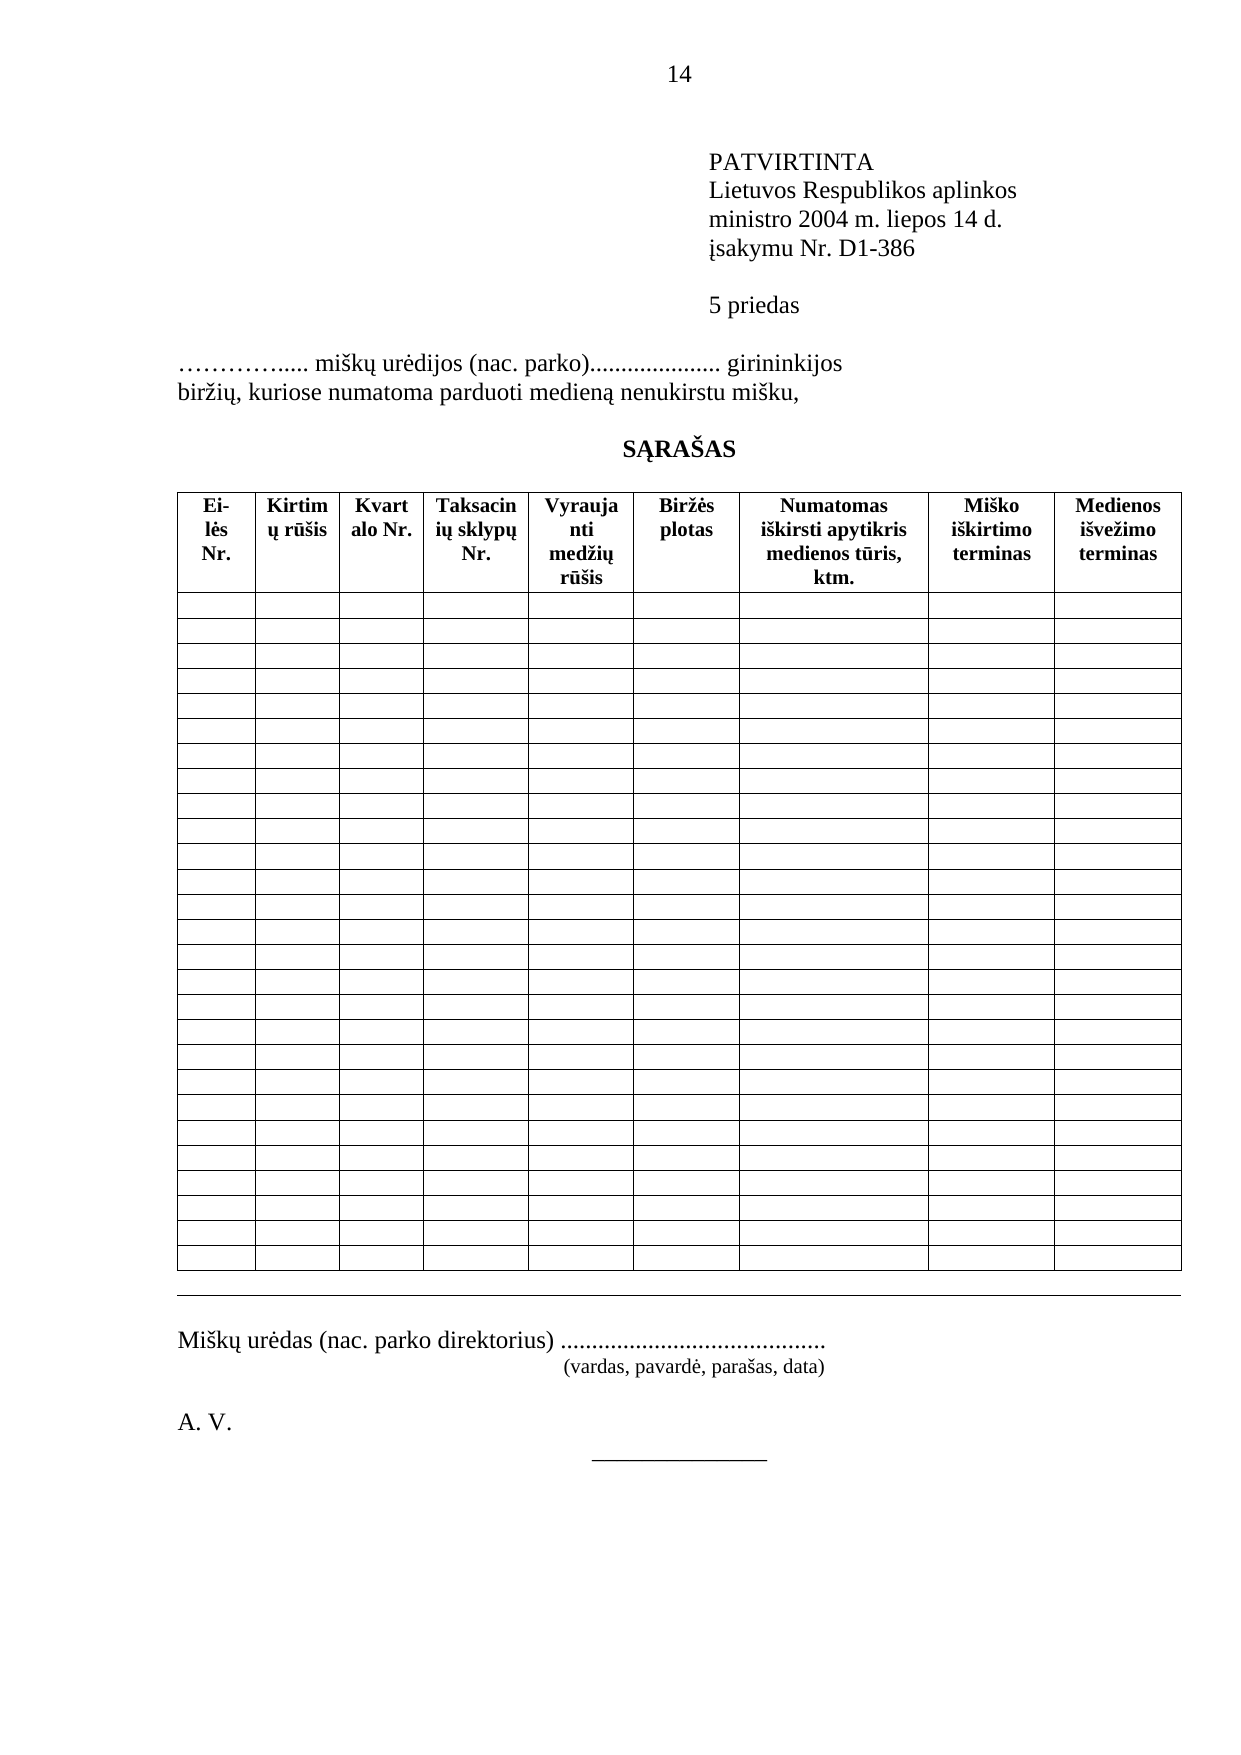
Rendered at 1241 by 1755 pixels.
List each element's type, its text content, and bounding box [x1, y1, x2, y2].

table_cell [634, 794, 739, 818]
table_cell [529, 819, 633, 843]
table_cell [424, 719, 528, 743]
table_cell [424, 870, 528, 893]
table_cell [1055, 1196, 1181, 1220]
table_cell [340, 1221, 423, 1245]
table_cell [256, 995, 339, 1019]
table_cell [424, 744, 528, 768]
table_cell [178, 1045, 255, 1069]
table_cell [178, 1020, 255, 1044]
table_cell [529, 1171, 633, 1195]
table_cell [529, 719, 633, 743]
table_cell [340, 920, 423, 944]
table_cell [929, 895, 1054, 919]
table_cell [529, 1070, 633, 1094]
table_cell [634, 744, 739, 768]
table_cell [340, 1121, 423, 1144]
table_cell [1055, 769, 1181, 793]
table_cell [529, 593, 633, 617]
table_cell [340, 1020, 423, 1044]
table_cell [740, 744, 928, 768]
table_header Vyraujanti medžių rūšis [529, 493, 633, 592]
table_cell [178, 1221, 255, 1245]
table_cell [256, 1095, 339, 1119]
table_cell [739, 1271, 928, 1295]
table_cell [929, 1221, 1054, 1245]
table_cell [634, 1246, 739, 1270]
table_cell [424, 1196, 528, 1220]
table_cell [424, 669, 528, 693]
table_cell [634, 1146, 739, 1170]
table_cell [1055, 719, 1181, 743]
table_cell [529, 1121, 633, 1144]
table_cell [340, 995, 423, 1019]
table_cell [178, 870, 255, 893]
table_cell [929, 669, 1054, 693]
table_cell [634, 870, 739, 893]
text (vardas, pavardė, parašas, data) [177, 1354, 1181, 1378]
table_cell [1055, 995, 1181, 1019]
table_cell [634, 1020, 739, 1044]
table_cell [634, 719, 739, 743]
table_cell [740, 895, 928, 919]
text …………..... miškų urėdijos (nac. parko)..................... girininkijos [177, 348, 1181, 377]
text A. V. [177, 1407, 1181, 1435]
table_cell [424, 1020, 528, 1044]
table_cell [178, 694, 255, 718]
table_cell [634, 619, 739, 642]
table_header Kvartalo Nr. [340, 493, 423, 592]
table_cell [424, 1045, 528, 1069]
table_cell [634, 844, 739, 868]
table_cell [256, 669, 339, 693]
table_cell [256, 1246, 339, 1270]
table_cell [929, 945, 1054, 969]
table_cell [1055, 870, 1181, 893]
table_cell [1055, 895, 1181, 919]
table_header Medienos išvežimo terminas [1055, 493, 1181, 592]
table_cell [929, 619, 1054, 642]
table_cell [529, 1271, 634, 1295]
table_cell [634, 669, 739, 693]
table_cell [529, 669, 633, 693]
table_cell [177, 1271, 255, 1295]
table_cell [424, 920, 528, 944]
table_cell [529, 995, 633, 1019]
table_cell [340, 1045, 423, 1069]
table_cell [1055, 644, 1181, 668]
table_cell [424, 1146, 528, 1170]
table_cell [178, 719, 255, 743]
table_cell [634, 945, 739, 969]
table_cell [529, 970, 633, 994]
table_cell [256, 1121, 339, 1144]
table_cell [340, 644, 423, 668]
table_cell [340, 1095, 423, 1119]
table_cell [256, 593, 339, 617]
table_cell [256, 719, 339, 743]
table_cell [178, 1095, 255, 1119]
table_cell [256, 619, 339, 642]
table_cell [340, 619, 423, 642]
table_cell [178, 819, 255, 843]
table_cell [178, 593, 255, 617]
table_cell [529, 945, 633, 969]
table_cell [178, 644, 255, 668]
table_cell [1055, 1121, 1181, 1144]
table_cell [424, 1221, 528, 1245]
table_cell [634, 970, 739, 994]
table_cell [929, 744, 1054, 768]
table_cell [740, 1196, 928, 1220]
table_cell [740, 1121, 928, 1144]
table_cell [340, 593, 423, 617]
table_cell [340, 945, 423, 969]
table_cell [929, 719, 1054, 743]
table_cell [929, 794, 1054, 818]
table_cell [424, 619, 528, 642]
table_cell [256, 819, 339, 843]
table_cell [178, 1070, 255, 1094]
table_cell [529, 644, 633, 668]
table_cell [424, 945, 528, 969]
table_cell [740, 1095, 928, 1119]
table_cell [740, 794, 928, 818]
table_cell [256, 1070, 339, 1094]
table_cell [529, 1045, 633, 1069]
table_cell [340, 1146, 423, 1170]
table_cell [740, 1246, 928, 1270]
table_cell [340, 844, 423, 868]
table_cell [178, 619, 255, 642]
table_cell [424, 1271, 529, 1295]
table_cell [740, 669, 928, 693]
table_cell [178, 669, 255, 693]
table_cell [529, 895, 633, 919]
table_cell [929, 1121, 1054, 1144]
table_cell [424, 593, 528, 617]
table_cell [929, 970, 1054, 994]
table_cell [178, 995, 255, 1019]
table_cell [929, 694, 1054, 718]
text ______________ [177, 1435, 1181, 1464]
table_cell [340, 694, 423, 718]
table_cell [740, 644, 928, 668]
table_cell [634, 1171, 739, 1195]
table_cell [529, 1146, 633, 1170]
table_cell [740, 870, 928, 893]
table_cell [740, 1020, 928, 1044]
table_cell [178, 1171, 255, 1195]
table_cell [340, 895, 423, 919]
table_cell [256, 694, 339, 718]
table_cell [929, 995, 1054, 1019]
table_header Ei- lės Nr. [178, 493, 255, 592]
table_cell [740, 844, 928, 868]
table_cell [1055, 1095, 1181, 1119]
table_header Taksacinių sklypų Nr. [424, 493, 528, 592]
table_cell [929, 819, 1054, 843]
table_cell [929, 920, 1054, 944]
table_cell [740, 1221, 928, 1245]
table_cell [529, 1246, 633, 1270]
table_cell [929, 769, 1054, 793]
table_cell [178, 794, 255, 818]
table_cell [929, 1271, 1055, 1295]
table_header Numatomas iškirsti apytikris medienos tūris, ktm. [740, 493, 928, 592]
table_cell [529, 694, 633, 718]
table_cell [178, 970, 255, 994]
table_cell [740, 970, 928, 994]
table_cell [740, 1070, 928, 1094]
table_cell [340, 1246, 423, 1270]
table_cell [740, 593, 928, 617]
table_cell [1055, 1221, 1181, 1245]
table_cell [529, 619, 633, 642]
table_cell [256, 945, 339, 969]
table_cell [529, 794, 633, 818]
table_cell [529, 744, 633, 768]
table_cell [634, 1196, 739, 1220]
text ministro 2004 m. liepos 14 d. [177, 204, 1181, 233]
table_cell [1055, 669, 1181, 693]
text biržių, kuriose numatoma parduoti medieną nenukirstu mišku, [177, 377, 1181, 406]
table_cell [424, 794, 528, 818]
table_cell [634, 1221, 739, 1245]
table_cell [929, 1095, 1054, 1119]
table_cell [256, 844, 339, 868]
table_cell [929, 844, 1054, 868]
table_header Biržės plotas [634, 493, 739, 592]
table_cell [339, 1271, 423, 1295]
table_cell [740, 945, 928, 969]
table_cell [634, 769, 739, 793]
table_cell [1055, 1070, 1181, 1094]
table_cell [340, 769, 423, 793]
table_cell [340, 1196, 423, 1220]
table_cell [634, 895, 739, 919]
table_cell [740, 694, 928, 718]
table_cell [529, 1196, 633, 1220]
table_cell [1055, 945, 1181, 969]
table_cell [424, 694, 528, 718]
table_cell [634, 1095, 739, 1119]
table_cell [340, 744, 423, 768]
table_cell [929, 1246, 1054, 1270]
table_cell [929, 870, 1054, 893]
table_cell [634, 593, 739, 617]
table_cell [424, 995, 528, 1019]
table_cell [178, 895, 255, 919]
table_cell [1055, 619, 1181, 642]
table_cell [634, 1070, 739, 1094]
table_cell [740, 920, 928, 944]
table_cell [529, 920, 633, 944]
table_cell [634, 694, 739, 718]
table_header Kirtimų rūšis [256, 493, 339, 592]
table_cell [178, 1196, 255, 1220]
table_cell [255, 1271, 339, 1295]
table_cell [929, 1070, 1054, 1094]
table_cell [929, 593, 1054, 617]
table_cell [424, 819, 528, 843]
table_cell [256, 644, 339, 668]
table_cell [256, 1020, 339, 1044]
table_cell [529, 1020, 633, 1044]
table_cell [424, 1121, 528, 1144]
table_cell [256, 870, 339, 893]
table_cell [340, 669, 423, 693]
table_cell [340, 1171, 423, 1195]
table_cell [256, 1196, 339, 1220]
table_cell [740, 819, 928, 843]
table_cell [1055, 1271, 1181, 1295]
table_cell [424, 1246, 528, 1270]
table_cell [256, 794, 339, 818]
table_cell [178, 1121, 255, 1144]
table_cell [256, 970, 339, 994]
table_cell [740, 1171, 928, 1195]
table_cell [178, 744, 255, 768]
table_cell [178, 1246, 255, 1270]
table_cell [929, 1146, 1054, 1170]
text Lietuvos Respublikos aplinkos [177, 176, 1181, 204]
table_cell [634, 1121, 739, 1144]
table_cell [740, 619, 928, 642]
table_cell [634, 1271, 739, 1295]
text PATVIRTINTA [177, 147, 1181, 176]
table_cell [178, 1146, 255, 1170]
table_cell [529, 870, 633, 893]
table_cell [740, 769, 928, 793]
table_cell [1055, 970, 1181, 994]
table_cell [256, 744, 339, 768]
table_header Miško iškirtimo terminas [929, 493, 1054, 592]
table_cell [929, 1196, 1054, 1220]
table_cell [529, 1095, 633, 1119]
table_cell [1055, 1045, 1181, 1069]
table_cell [424, 844, 528, 868]
table_cell [634, 920, 739, 944]
table_cell [1055, 1171, 1181, 1195]
table_cell [740, 1146, 928, 1170]
text Miškų urėdas (nac. parko direktorius) [177, 1325, 1181, 1354]
table_cell [1055, 819, 1181, 843]
table_cell [1055, 593, 1181, 617]
table_cell [424, 644, 528, 668]
table_cell [1055, 744, 1181, 768]
table_cell [424, 1095, 528, 1119]
table_cell [634, 819, 739, 843]
text SĄRAŠAS [177, 434, 1181, 463]
table_cell [529, 769, 633, 793]
table_cell [1055, 1246, 1181, 1270]
table_cell [929, 1045, 1054, 1069]
table_cell [740, 995, 928, 1019]
table_cell [178, 945, 255, 969]
table_cell [740, 719, 928, 743]
table_cell [634, 995, 739, 1019]
table_cell [340, 719, 423, 743]
table_cell [178, 844, 255, 868]
table_cell [529, 1221, 633, 1245]
table_cell [740, 1045, 928, 1069]
table_cell [256, 1221, 339, 1245]
table_cell [1055, 920, 1181, 944]
text įsakymu Nr. D1-386 [177, 233, 1181, 262]
table_cell [256, 920, 339, 944]
table_cell [1055, 1146, 1181, 1170]
table_cell [1055, 694, 1181, 718]
text 5 priedas [177, 291, 1181, 319]
table_cell [424, 1171, 528, 1195]
table_cell [529, 844, 633, 868]
table_cell [340, 794, 423, 818]
table_cell [929, 644, 1054, 668]
table_cell [340, 1070, 423, 1094]
table_cell [1055, 794, 1181, 818]
table_cell [340, 819, 423, 843]
table_cell [424, 895, 528, 919]
table_cell [634, 1045, 739, 1069]
table_cell [424, 1070, 528, 1094]
table_cell [1055, 844, 1181, 868]
table_cell [340, 970, 423, 994]
table_cell [424, 769, 528, 793]
table_cell [634, 644, 739, 668]
table_cell [256, 1171, 339, 1195]
table_cell [256, 1045, 339, 1069]
table_cell [929, 1020, 1054, 1044]
table_cell [340, 870, 423, 893]
table_cell [256, 769, 339, 793]
table_cell [178, 769, 255, 793]
table_cell [1055, 1020, 1181, 1044]
table_cell [256, 895, 339, 919]
table_cell [424, 970, 528, 994]
table_cell [256, 1146, 339, 1170]
table_cell [929, 1171, 1054, 1195]
table_cell [178, 920, 255, 944]
